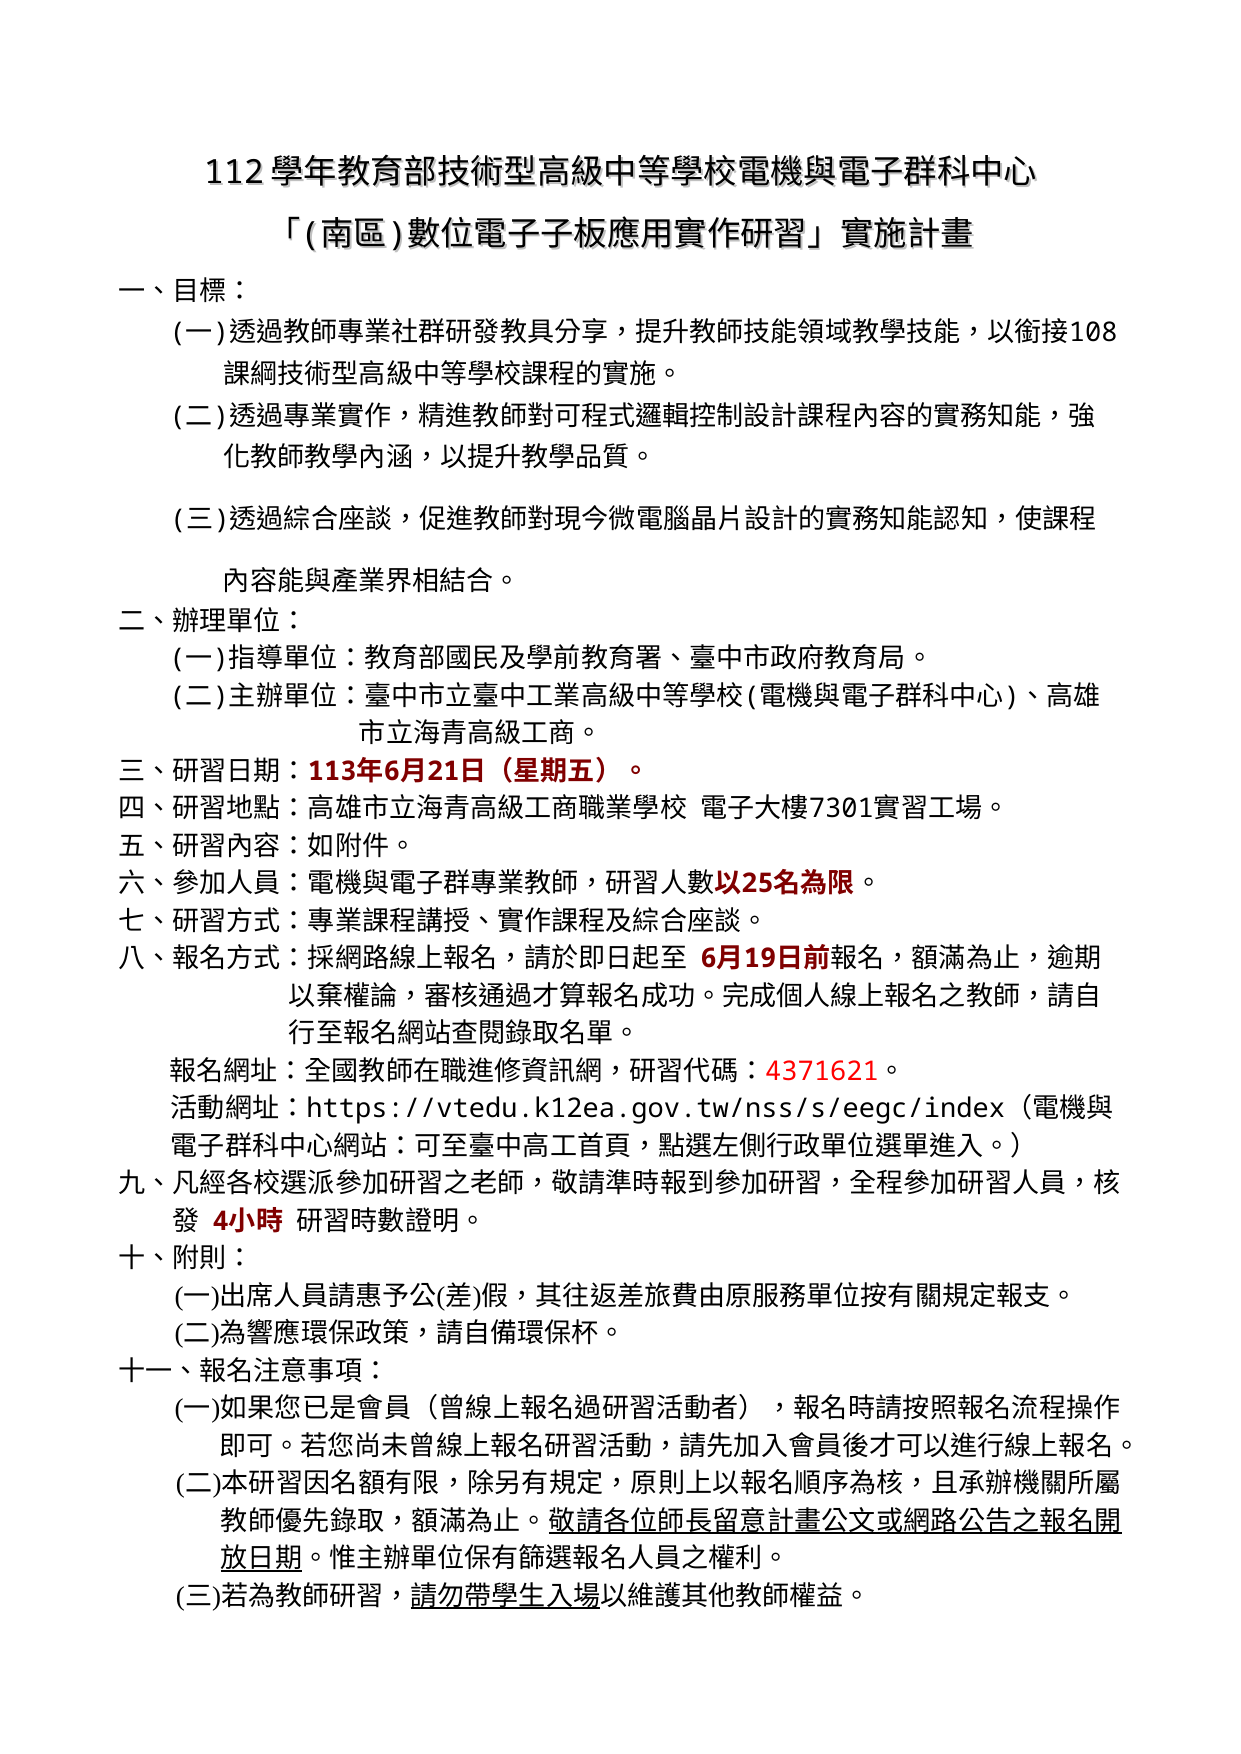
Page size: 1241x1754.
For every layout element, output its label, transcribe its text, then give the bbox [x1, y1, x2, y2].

text 九、凡經各校選派參加研習之老師，敬請準時報到參加研習，全程參加研習人員，核發 4小時 研習時數證明。 [118, 1162, 1122, 1237]
text (二)主辦單位：臺中市立臺中工業高級中等學校(電機與電子群科中心)、高雄市立海青高級工商。 [169, 675, 1122, 750]
text (二)為響應環保政策，請自備環保杯。 [174, 1312, 1122, 1350]
text (一)出席人員請惠予公(差)假，其往返差旅費由原服務單位按有關規定報支。 [174, 1275, 1122, 1312]
text (一)指導單位：教育部國民及學前教育署、臺中市政府教育局。 [169, 637, 1122, 675]
text 112學年教育部技術型高級中等學校電機與電子群科中心 [118, 127, 1122, 189]
text 十、附則： [118, 1237, 1122, 1275]
text 三、研習日期：113年6月21日（星期五）。 [118, 750, 1122, 787]
text (二)透過專業實作，精進教師對可程式邏輯控制設計課程內容的實務知能，強化教師教學內涵，以提升教學品質。 [169, 392, 1122, 475]
text (二)本研習因名額有限，除另有規定，原則上以報名順序為核，且承辦機關所屬教師優先錄取，額滿為止。敬請各位師長留意計畫公文或網路公告之報名開放日期。惟主辦單位保有篩選報名人員之權利。 [176, 1462, 1122, 1575]
text 報名網址：全國教師在職進修資訊網，研習代碼：4371621。 活動網址：https://vtedu.k12ea.gov.tw/nss/s/eegc/index（電機與電子群科中心網站：可至臺中高工首頁，點選左側行政單位選單進入。） [169, 1050, 1122, 1162]
text (三)透過綜合座談，促進教師對現今微電腦晶片設計的實務知能認知，使課程內容能與產業界相結合。 [170, 475, 1122, 600]
text (一)如果您已是會員（曾線上報名過研習活動者），報名時請按照報名流程操作即可。若您尚未曾線上報名研習活動，請先加入會員後才可以進行線上報名。 [174, 1387, 1122, 1462]
text 一、目標： [118, 271, 1122, 308]
text (一)透過教師專業社群研發教具分享，提升教師技能領域教學技能，以銜接108課綱技術型高級中等學校課程的實施。 [169, 308, 1122, 392]
text 五、研習內容：如附件。 [118, 825, 1122, 862]
text 七、研習方式：專業課程講授、實作課程及綜合座談。 [118, 900, 1122, 937]
text 六、參加人員：電機與電子群專業教師，研習人數以25名為限。 [118, 862, 1122, 900]
text 「(南區)數位電子子板應用實作研習」實施計畫 [118, 189, 1122, 252]
text 十一、報名注意事項： [118, 1350, 1122, 1387]
text 八、報名方式：採網路線上報名，請於即日起至 6月19日前報名，額滿為止，逾期以棄權論，審核通過才算報名成功。完成個人線上報名之教師，請自行至報名網站查閱錄取名單。 [118, 937, 1122, 1050]
text (三)若為教師研習，請勿帶學生入場以維護其他教師權益。 [176, 1575, 1122, 1612]
text 二、辦理單位： [118, 600, 1122, 637]
text 四、研習地點：高雄市立海青高級工商職業學校 電子大樓7301實習工場。 [118, 787, 1122, 825]
